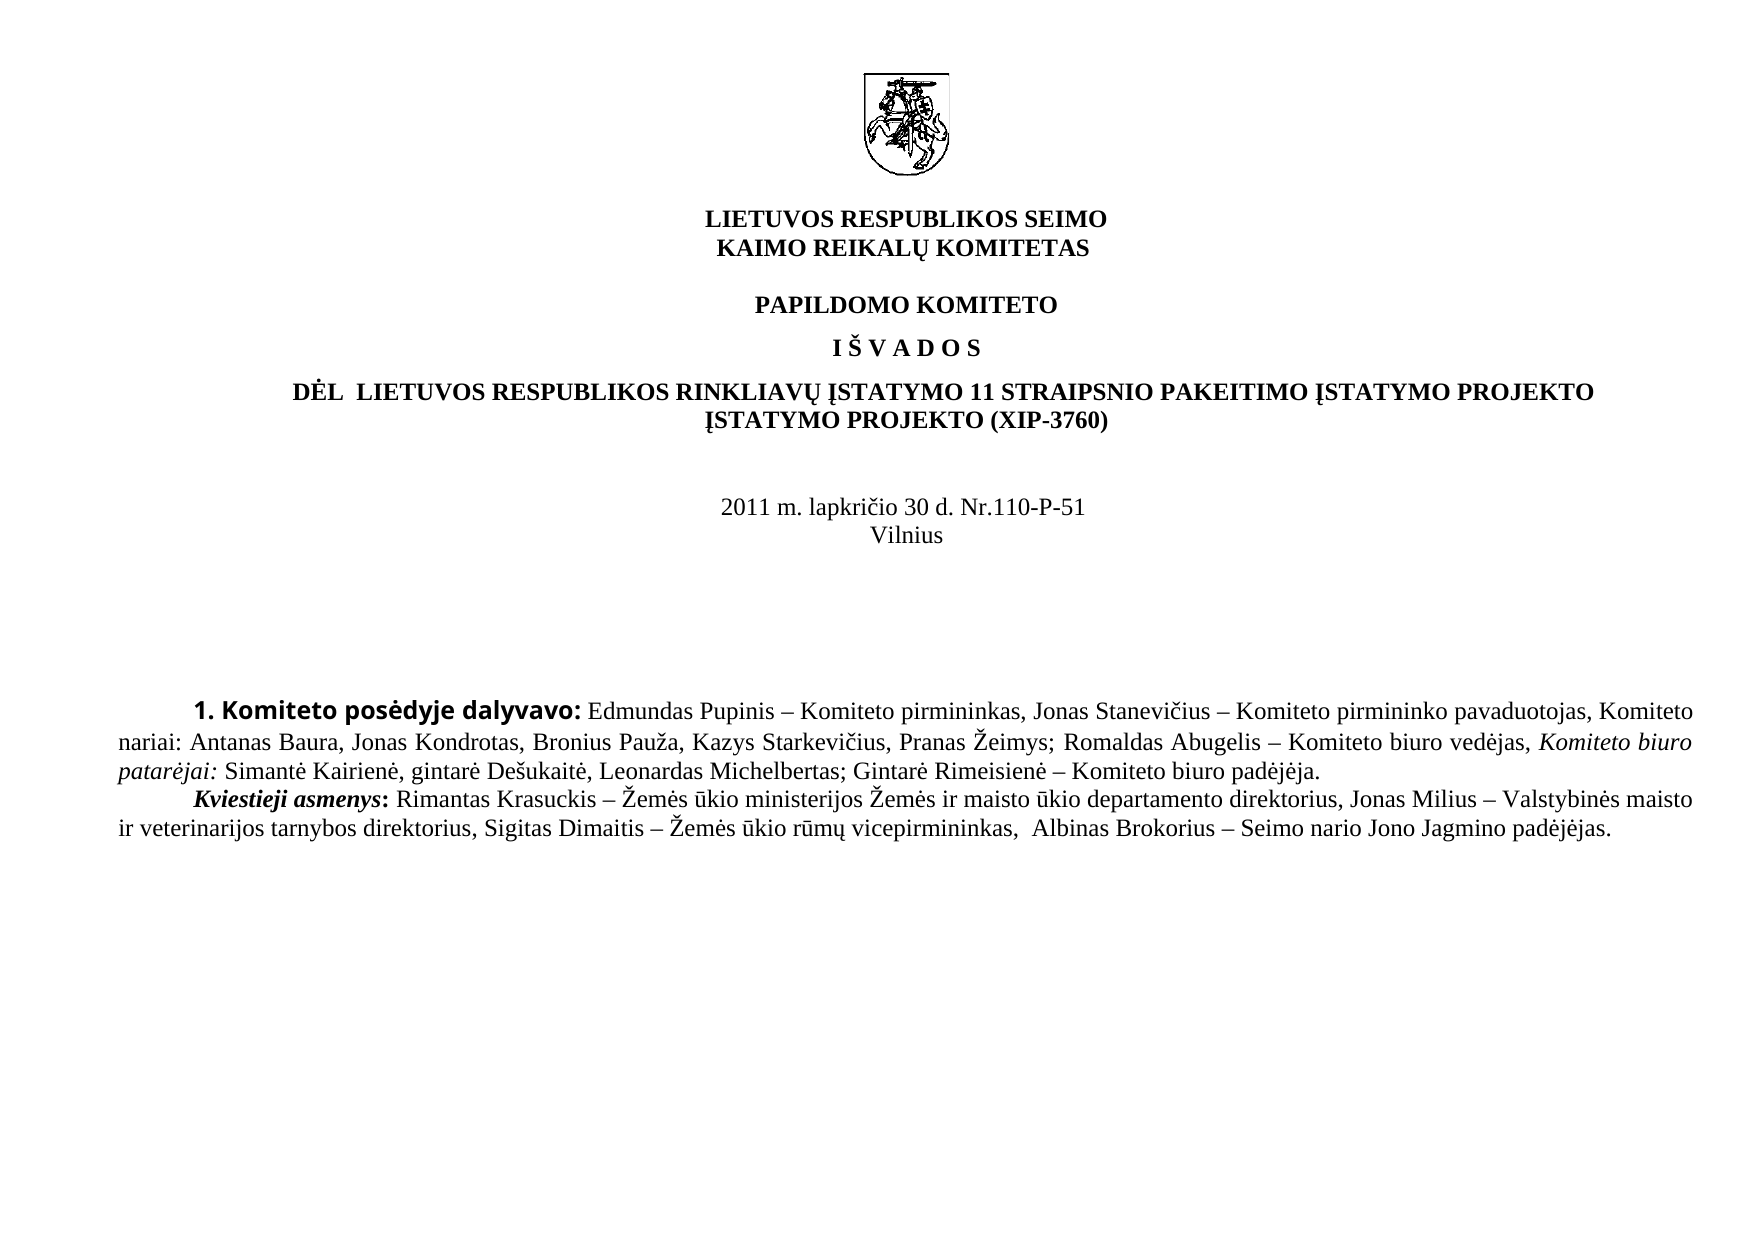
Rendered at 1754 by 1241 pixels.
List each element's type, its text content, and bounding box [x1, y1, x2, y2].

text KAIMO REIKALŲ komitetas [118, 233, 1694, 262]
text LIETUVOS RESPUBLIKOS SEIMO [118, 204, 1694, 233]
text PAPILDOMO KOMITETO [118, 290, 1694, 319]
text 1. Komiteto posėdyje dalyvavo: Edmundas Pupinis – Komiteto pirmininkas, Jonas Stanevičius – Komiteto pirmininko pavaduotojas, Komiteto nariai: Antanas Baura, Jonas Kondrotas, Bronius Pauža, Kazys Starkevičius, Pranas Žeimys; Romaldas Abugelis – Komiteto biuro vedėjas, Komiteto biuro patarėjai: Simantė Kairienė, gintarė Dešukaitė, Leonardas Michelbertas; Gintarė Rimeisienė – Komiteto biuro padėjėja. [118, 693, 1694, 784]
text Vilnius [118, 520, 1694, 549]
text I Š V A D O S [118, 333, 1694, 362]
text Kviestieji asmenys: Rimantas Krasuckis – Žemės ūkio ministerijos Žemės ir maisto ūkio departamento direktorius, Jonas Milius – Valstybinės maisto ir veterinarijos tarnybos direktorius, Sigitas Dimaitis – Žemės ūkio rūmų vicepirmininkas, Albinas Brokorius – Seimo nario Jono Jagmino padėjėjas. [118, 784, 1694, 842]
text 2011 m. lapkričio 30 d. Nr.110-P-51 [118, 492, 1694, 520]
text DĖL LIETUVOS RESPUBLIKOS RINKLIAVŲ ĮSTATYMO 11 STRAIPSNIO PAKEITIMO ĮSTATYMO PROJEKTO ĮSTATYMO PROJEKTO (XIP-3760) [118, 377, 1694, 434]
